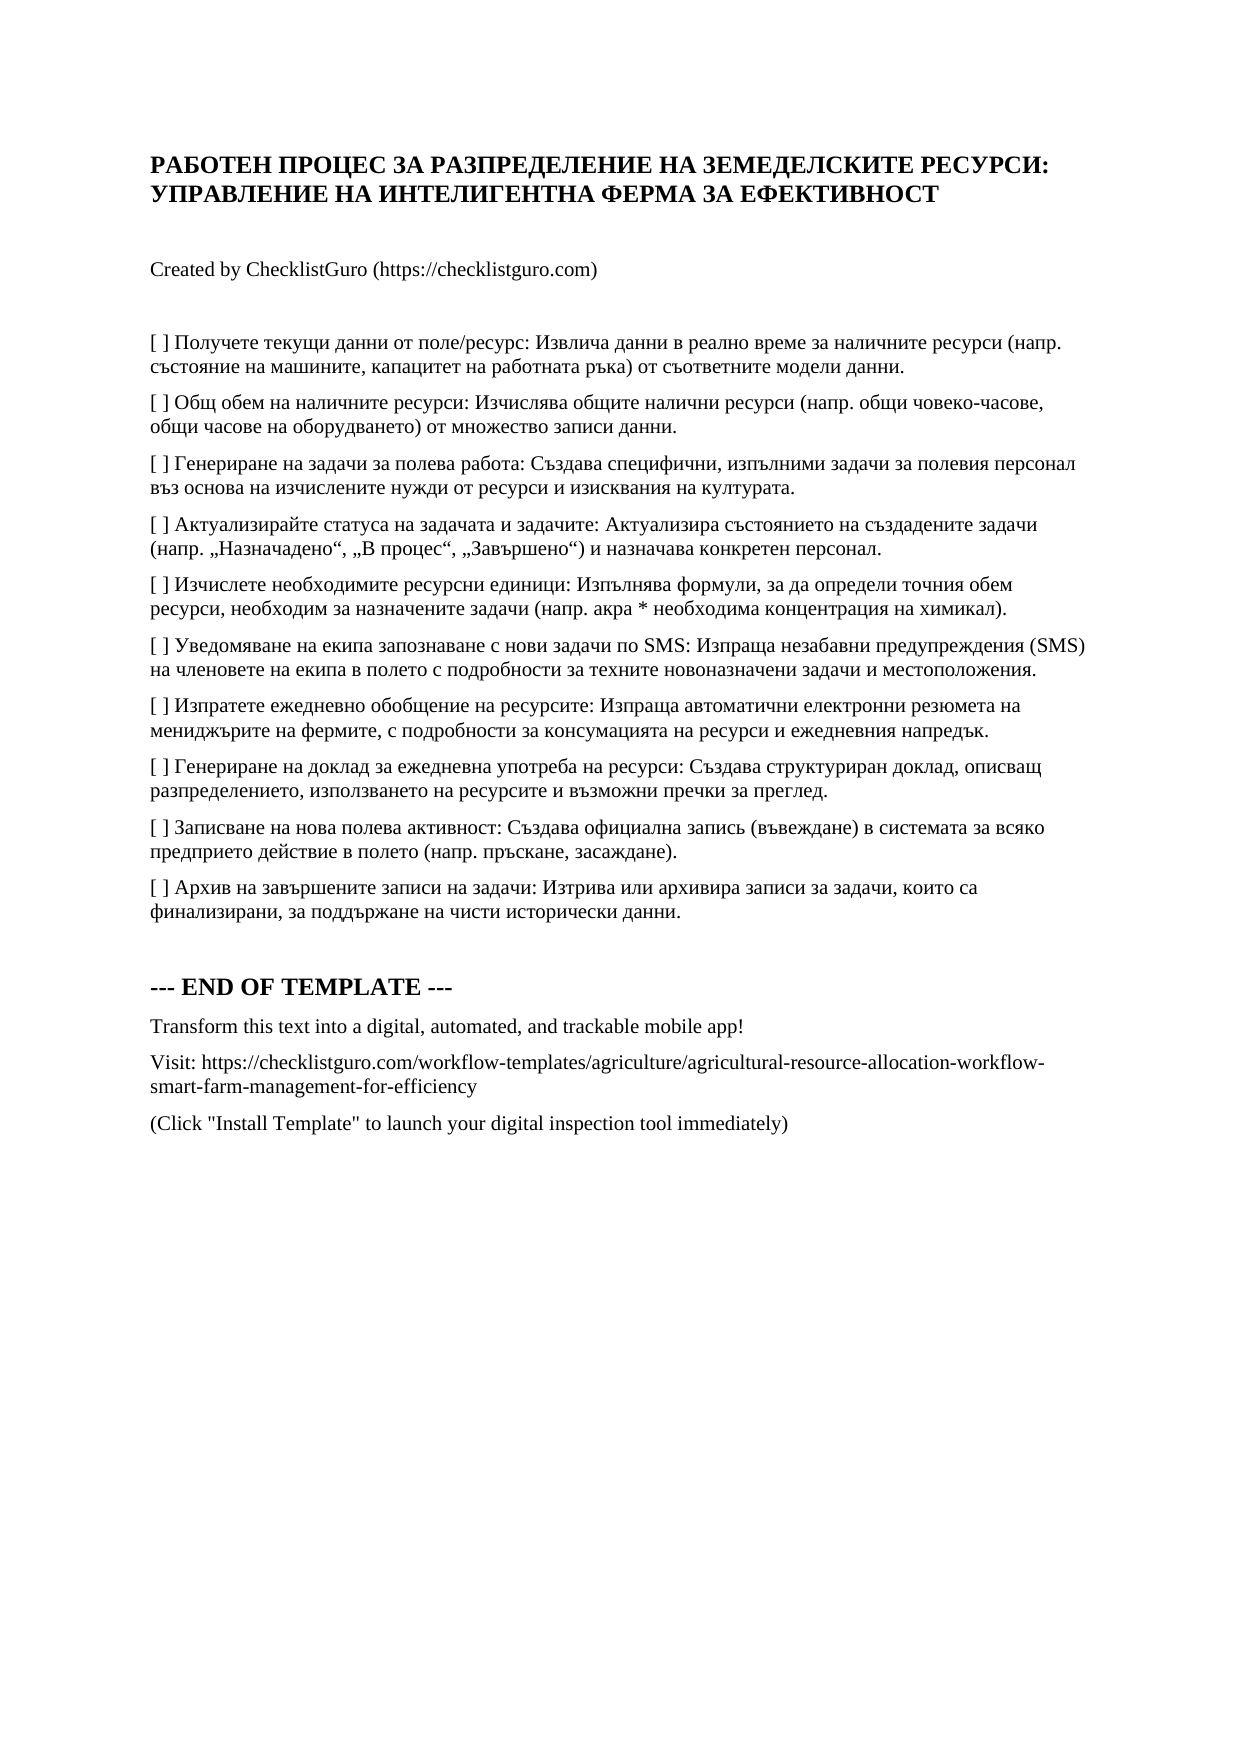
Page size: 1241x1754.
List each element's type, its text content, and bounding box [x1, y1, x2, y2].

text [ ] Архив на завършените записи на задачи: Изтрива или архивира записи за задачи, които са финализирани, за поддържане на чисти исторически данни. [150, 875, 1090, 923]
text [ ] Получете текущи данни от поле/ресурс: Извлича данни в реално време за наличните ресурси (напр. състояние на машините, капацитет на работната ръка) от съответните модели данни. [150, 330, 1090, 378]
text (Click "Install Template" to launch your digital inspection tool immediately) [150, 1111, 1090, 1135]
text [ ] Изчислете необходимите ресурсни единици: Изпълнява формули, за да определи точния обем ресурси, необходим за назначените задачи (напр. акра * необходима концентрация на химикал). [150, 572, 1090, 620]
text Visit: https://checklistguro.com/workflow-templates/agriculture/agricultural-resource-allocation-workflow-smart-farm-management-for-efficiency [150, 1050, 1090, 1098]
text [ ] Актуализирайте статуса на задачата и задачите: Актуализира състоянието на създадените задачи (напр. „Назначадено“, „В процес“, „Завършено“) и назначава конкретен персонал. [150, 512, 1090, 560]
text [ ] Уведомяване на екипа запознаване с нови задачи по SMS: Изпраща незабавни предупреждения (SMS) на членовете на екипа в полето с подробности за техните новоназначени задачи и местоположения. [150, 633, 1090, 681]
text [ ] Общ обем на наличните ресурси: Изчислява общите налични ресурси (напр. общи човеко-часове, общи часове на оборудването) от множество записи данни. [150, 390, 1090, 438]
text Created by ChecklistGuro (https://checklistguro.com) [150, 257, 1090, 281]
text [ ] Записване на нова полева активност: Създава официална запись (въвеждане) в системата за всяко предприето действие в полето (напр. пръскане, засаждане). [150, 815, 1090, 863]
text [ ] Изпратете ежедневно обобщение на ресурсите: Изпраща автоматични електронни резюмета на мениджърите на фермите, с подробности за консумацията на ресурси и ежедневния напредък. [150, 693, 1090, 742]
text РАБОТЕН ПРОЦЕС ЗА РАЗПРЕДЕЛЕНИЕ НА ЗЕМЕДЕЛСКИТЕ РЕСУРСИ: УПРАВЛЕНИЕ НА ИНТЕЛИГЕНТНА ФЕРМА ЗА ЕФЕКТИВНОСТ [150, 150, 1090, 207]
text [ ] Генериране на задачи за полева работа: Създава специфични, изпълними задачи за полевия персонал въз основа на изчислените нужди от ресурси и изисквания на културата. [150, 451, 1090, 499]
text --- END OF TEMPLATE --- [150, 972, 1090, 1001]
text [ ] Генериране на доклад за ежедневна употреба на ресурси: Създава структуриран доклад, описващ разпределението, използването на ресурсите и възможни пречки за преглед. [150, 754, 1090, 802]
text Transform this text into a digital, automated, and trackable mobile app! [150, 1014, 1090, 1038]
